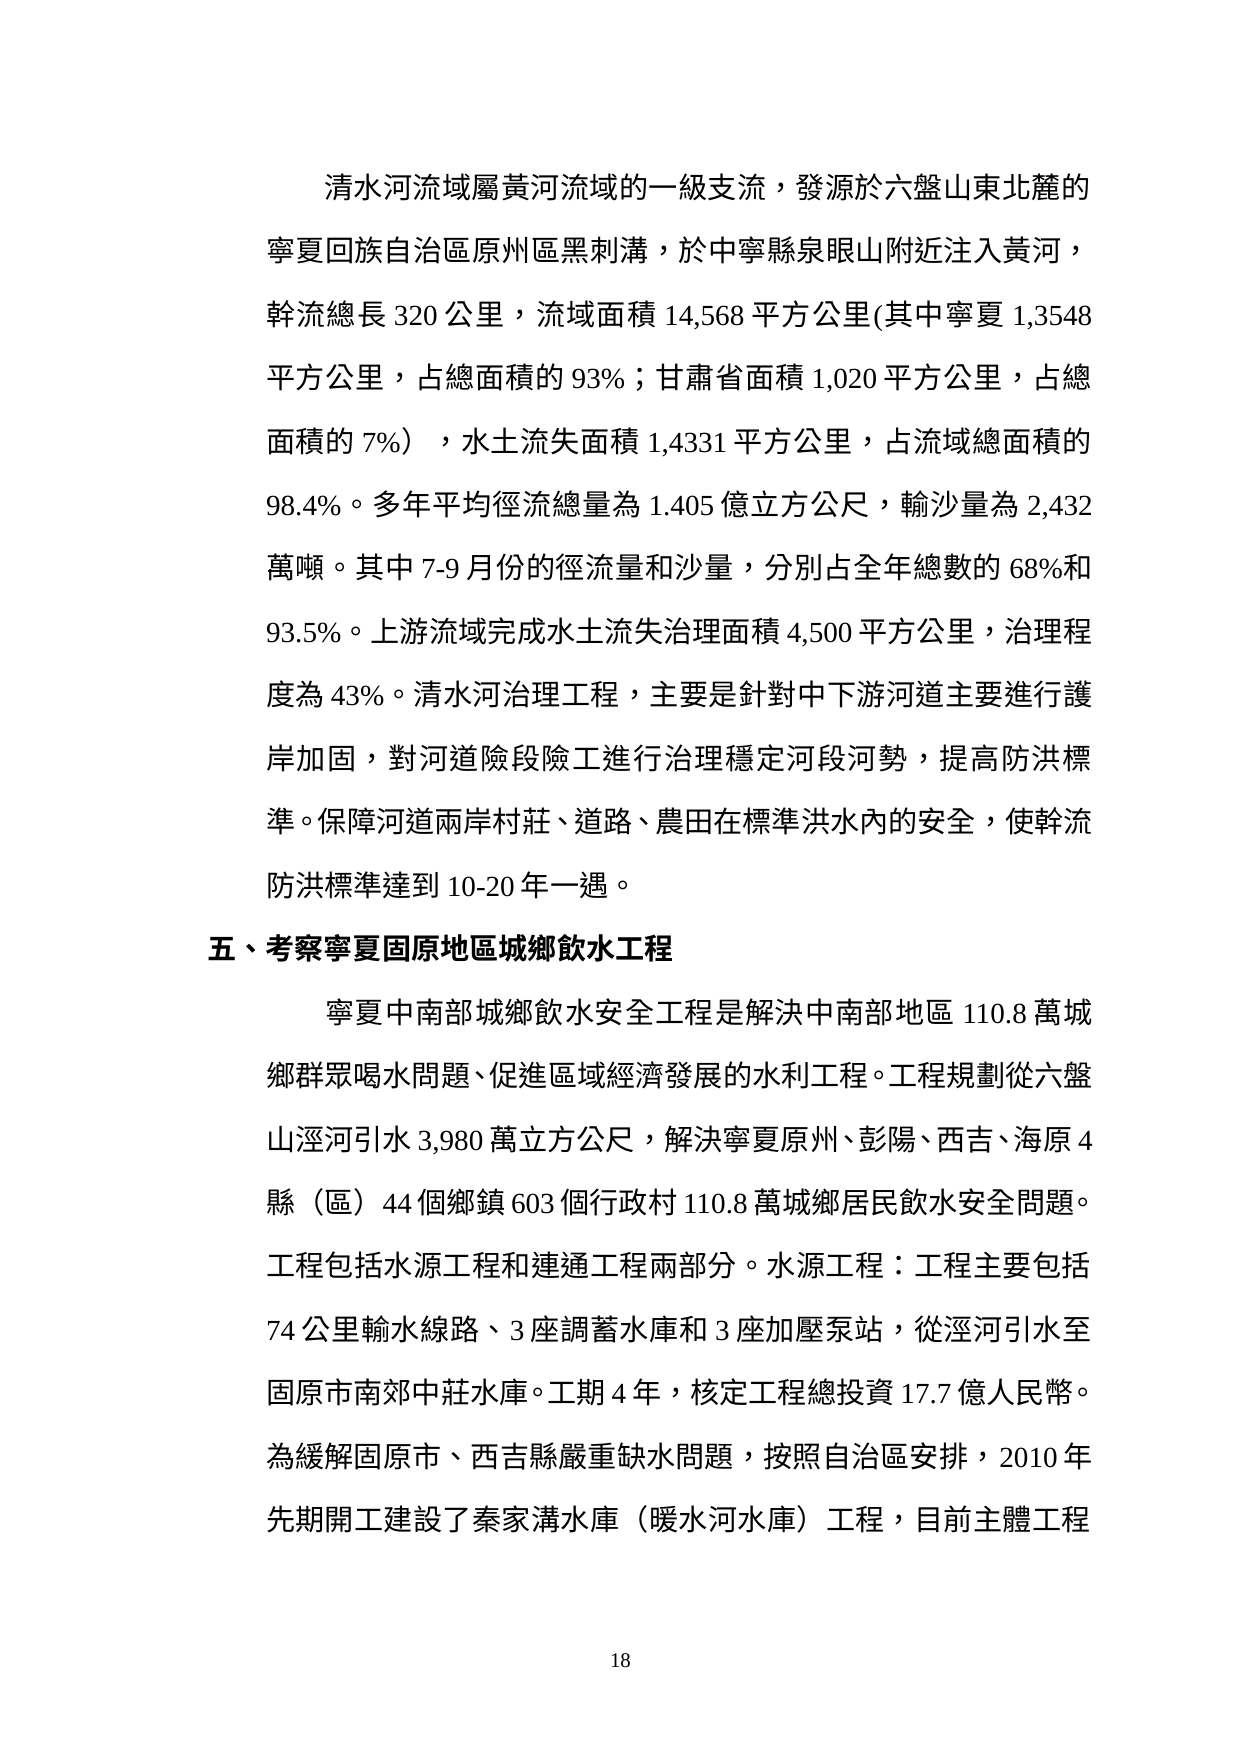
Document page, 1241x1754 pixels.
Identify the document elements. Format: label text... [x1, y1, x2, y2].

text 清水河流域屬黃河流域的一級支流，發源於六盤山東北麓的寧夏回族自治區原州區黑刺溝，於中寧縣泉眼山附近注入黃河，幹流總長320公里，流域面積14,568平方公里(其中寧夏1,3548平方公里，占總面積的93%；甘肅省面積1,020平方公里，占總面積的7%），水土流失面積1,4331平方公里，占流域總面積的98.4%。多年平均徑流總量為1.405億立方公尺，輸沙量為2,432萬噸。其中7-9月份的徑流量和沙量，分別占全年總數的68%和93.5%。上游流域完成水土流失治理面積4,500平方公里，治理程度為43%。清水河治理工程，主要是針對中下游河道主要進行護岸加固，對河道險段險工進行治理穩定河段河勢，提高防洪標準。保障河道兩岸村莊、道路、農田在標準洪水內的安全，使幹流防洪標準達到10-20年一遇。 [266, 164, 1092, 904]
text 五、考察寧夏固原地區城鄉飲水工程 [207, 926, 1092, 968]
text 寧夏中南部城鄉飲水安全工程是解決中南部地區110.8萬城鄉群眾喝水問題、促進區域經濟發展的水利工程。工程規劃從六盤山涇河引水3,980萬立方公尺，解決寧夏原州、彭陽、西吉、海原4縣（區）44個鄉鎮603個行政村110.8萬城鄉居民飲水安全問題。工程包括水源工程和連通工程兩部分。水源工程：工程主要包括74公里輸水線路、3座調蓄水庫和3座加壓泵站，從涇河引水至固原市南郊中莊水庫。工期4年，核定工程總投資17.7億人民幣。為緩解固原市、西吉縣嚴重缺水問題，按照自治區安排，2010年先期開工建設了秦家溝水庫（暖水河水庫）工程，目前主體工程已完成，並建設了秦家溝水庫向東山坡補水工程，具備了向東山坡工程補水年供水375萬立方公尺的條件。2012年10月，龍潭水庫、胭脂川隧洞、大灣隧洞和中莊水庫4個控制性工程全面開工建設。目前，龍潭水庫工程已完成老壩體拆除，正在開展混凝土澆築工作；中莊水庫已全面開展壩體回填；胭脂川和大灣隧洞開挖進尺12.2公里，進展基本順利，累計完成投資3.24億人民幣；全線開工建設，計畫於2016年建成通水。 [266, 989, 1092, 1539]
